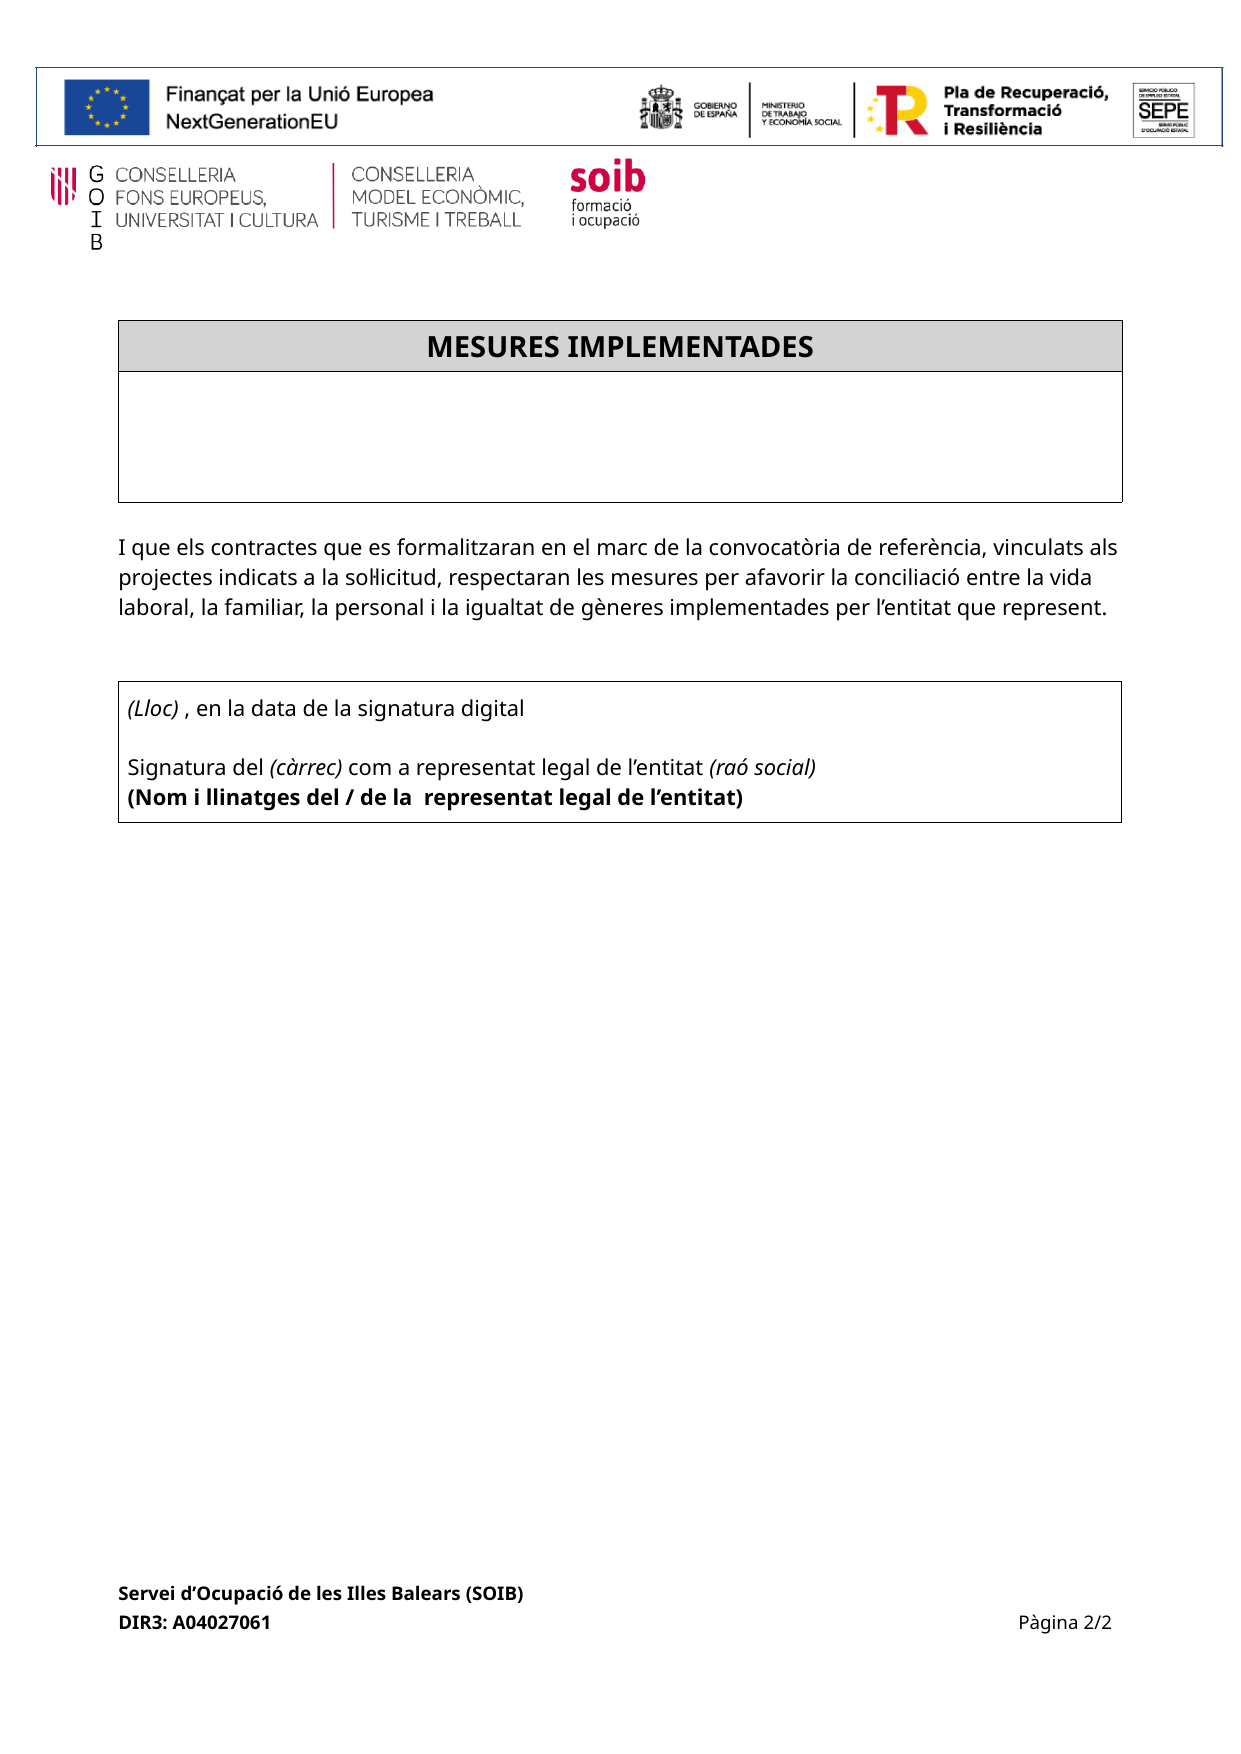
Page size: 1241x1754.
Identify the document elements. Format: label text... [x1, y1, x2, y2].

text (Lloc) , en la data de la signatura digital [119, 689, 1121, 722]
table_header MESURES IMPLEMENTADES [119, 321, 1122, 371]
text (Nom i llinatges del / de la representat legal de l’entitat) [119, 779, 1121, 812]
text I que els contractes que es formalitzaran en el marc de la convocatòria de referència, vinculats als projectes indicats a la sol·licitud, respectaran les mesures per afavorir la conciliació entre la vida laboral, la familiar, la personal i la igualtat de gèneres implementades per l’entitat que represent. [118, 532, 1122, 621]
text Signatura del (càrrec) com a representat legal de l’entitat (raó social) [119, 749, 1121, 779]
picture [21, 44, 1231, 187]
table_cell [119, 372, 1122, 502]
